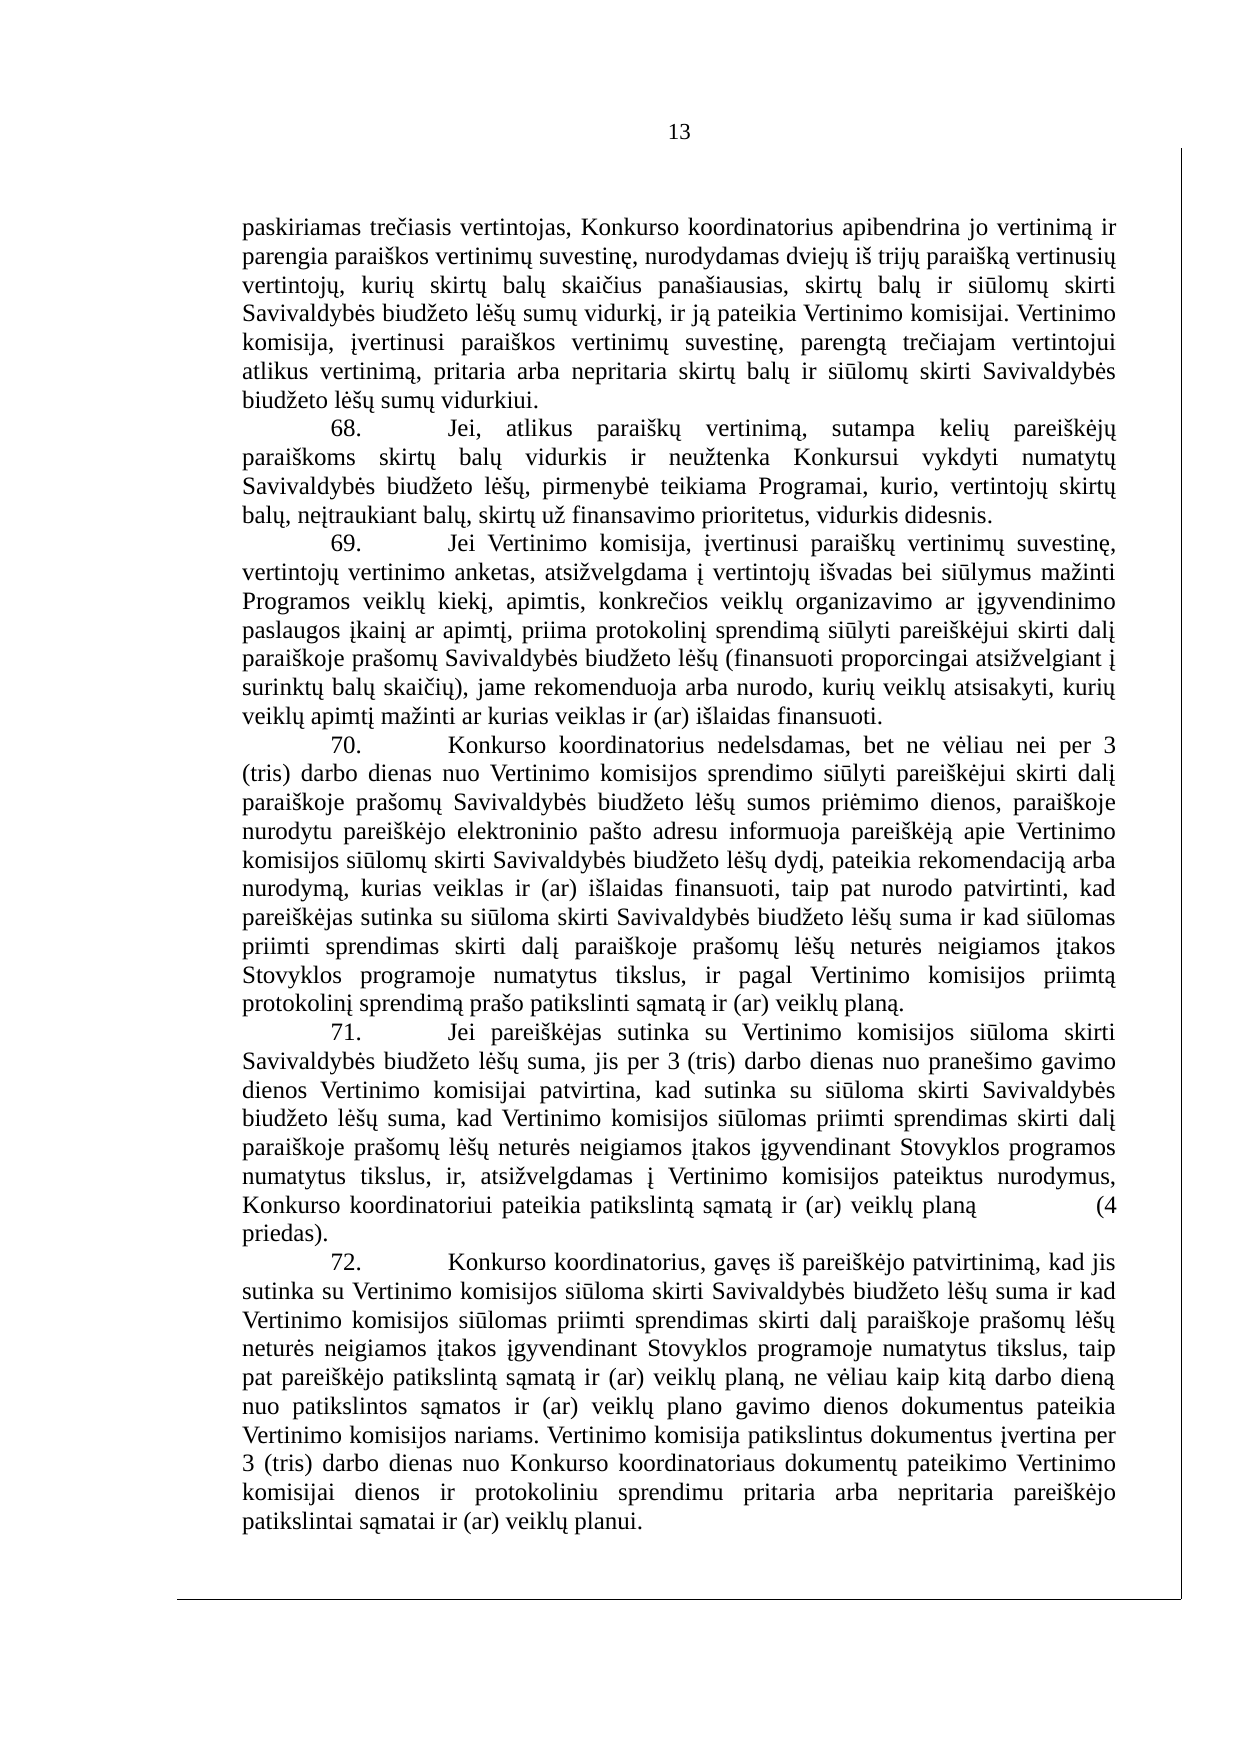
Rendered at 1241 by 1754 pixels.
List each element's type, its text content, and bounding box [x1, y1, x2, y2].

text paskiriamas trečiasis vertintojas, Konkurso koordinatorius apibendrina jo vertinimą ir parengia paraiškos vertinimų suvestinę, nurodydamas dviejų iš trijų paraišką vertinusių vertintojų, kurių skirtų balų skaičius panašiausias, skirtų balų ir siūlomų skirti Savivaldybės biudžeto lėšų sumų vidurkį, ir ją pateikia Vertinimo komisijai. Vertinimo komisija, įvertinusi paraiškos vertinimų suvestinę, parengtą trečiajam vertintojui atlikus vertinimą, pritaria arba nepritaria skirtų balų ir siūlomų skirti Savivaldybės biudžeto lėšų sumų vidurkiui. [177, 148, 1181, 413]
text 70. Konkurso koordinatorius nedelsdamas, bet ne vėliau nei per 3 (tris) darbo dienas nuo Vertinimo komisijos sprendimo siūlyti pareiškėjui skirti dalį paraiškoje prašomų Savivaldybės biudžeto lėšų sumos priėmimo dienos, paraiškoje nurodytu pareiškėjo elektroninio pašto adresu informuoja pareiškėją apie Vertinimo komisijos siūlomų skirti Savivaldybės biudžeto lėšų dydį, pateikia rekomendaciją arba nurodymą, kurias veiklas ir (ar) išlaidas finansuoti, taip pat nurodo patvirtinti, kad pareiškėjas sutinka su siūloma skirti Savivaldybės biudžeto lėšų suma ir kad siūlomas priimti sprendimas skirti dalį paraiškoje prašomų lėšų neturės neigiamos įtakos Stovyklos programoje numatytus tikslus, ir pagal Vertinimo komisijos priimtą protokolinį sprendimą prašo patikslinti sąmatą ir (ar) veiklų planą. [177, 730, 1181, 1017]
text 71. Jei pareiškėjas sutinka su Vertinimo komisijos siūloma skirti Savivaldybės biudžeto lėšų suma, jis per 3 (tris) darbo dienas nuo pranešimo gavimo dienos Vertinimo komisijai patvirtina, kad sutinka su siūloma skirti Savivaldybės biudžeto lėšų suma, kad Vertinimo komisijos siūlomas priimti sprendimas skirti dalį paraiškoje prašomų lėšų neturės neigiamos įtakos įgyvendinant Stovyklos programos numatytus tikslus, ir, atsižvelgdamas į Vertinimo komisijos pateiktus nurodymus, Konkurso koordinatoriui pateikia patikslintą sąmatą ir (ar) veiklų planą (4 priedas). [177, 1017, 1181, 1247]
text 68. Jei, atlikus paraiškų vertinimą, sutampa kelių pareiškėjų paraiškoms skirtų balų vidurkis ir neužtenka Konkursui vykdyti numatytų Savivaldybės biudžeto lėšų, pirmenybė teikiama Programai, kurio, vertintojų skirtų balų, neįtraukiant balų, skirtų už finansavimo prioritetus, vidurkis didesnis. [177, 413, 1181, 528]
text 72. Konkurso koordinatorius, gavęs iš pareiškėjo patvirtinimą, kad jis sutinka su Vertinimo komisijos siūloma skirti Savivaldybės biudžeto lėšų suma ir kad Vertinimo komisijos siūlomas priimti sprendimas skirti dalį paraiškoje prašomų lėšų neturės neigiamos įtakos įgyvendinant Stovyklos programoje numatytus tikslus, taip pat pareiškėjo patikslintą sąmatą ir (ar) veiklų planą, ne vėliau kaip kitą darbo dieną nuo patikslintos sąmatos ir (ar) veiklų plano gavimo dienos dokumentus pateikia Vertinimo komisijos nariams. Vertinimo komisija patikslintus dokumentus įvertina per 3 (tris) darbo dienas nuo Konkurso koordinatoriaus dokumentų pateikimo Vertinimo komisijai dienos ir protokoliniu sprendimu pritaria arba nepritaria pareiškėjo patikslintai sąmatai ir (ar) veiklų planui. [177, 1247, 1181, 1599]
text 69. Jei Vertinimo komisija, įvertinusi paraiškų vertinimų suvestinę, vertintojų vertinimo anketas, atsižvelgdama į vertintojų išvadas bei siūlymus mažinti Programos veiklų kiekį, apimtis, konkrečios veiklų organizavimo ar įgyvendinimo paslaugos įkainį ar apimtį, priima protokolinį sprendimą siūlyti pareiškėjui skirti dalį paraiškoje prašomų Savivaldybės biudžeto lėšų (finansuoti proporcingai atsižvelgiant į surinktų balų skaičių), jame rekomenduoja arba nurodo, kurių veiklų atsisakyti, kurių veiklų apimtį mažinti ar kurias veiklas ir (ar) išlaidas finansuoti. [177, 528, 1181, 730]
